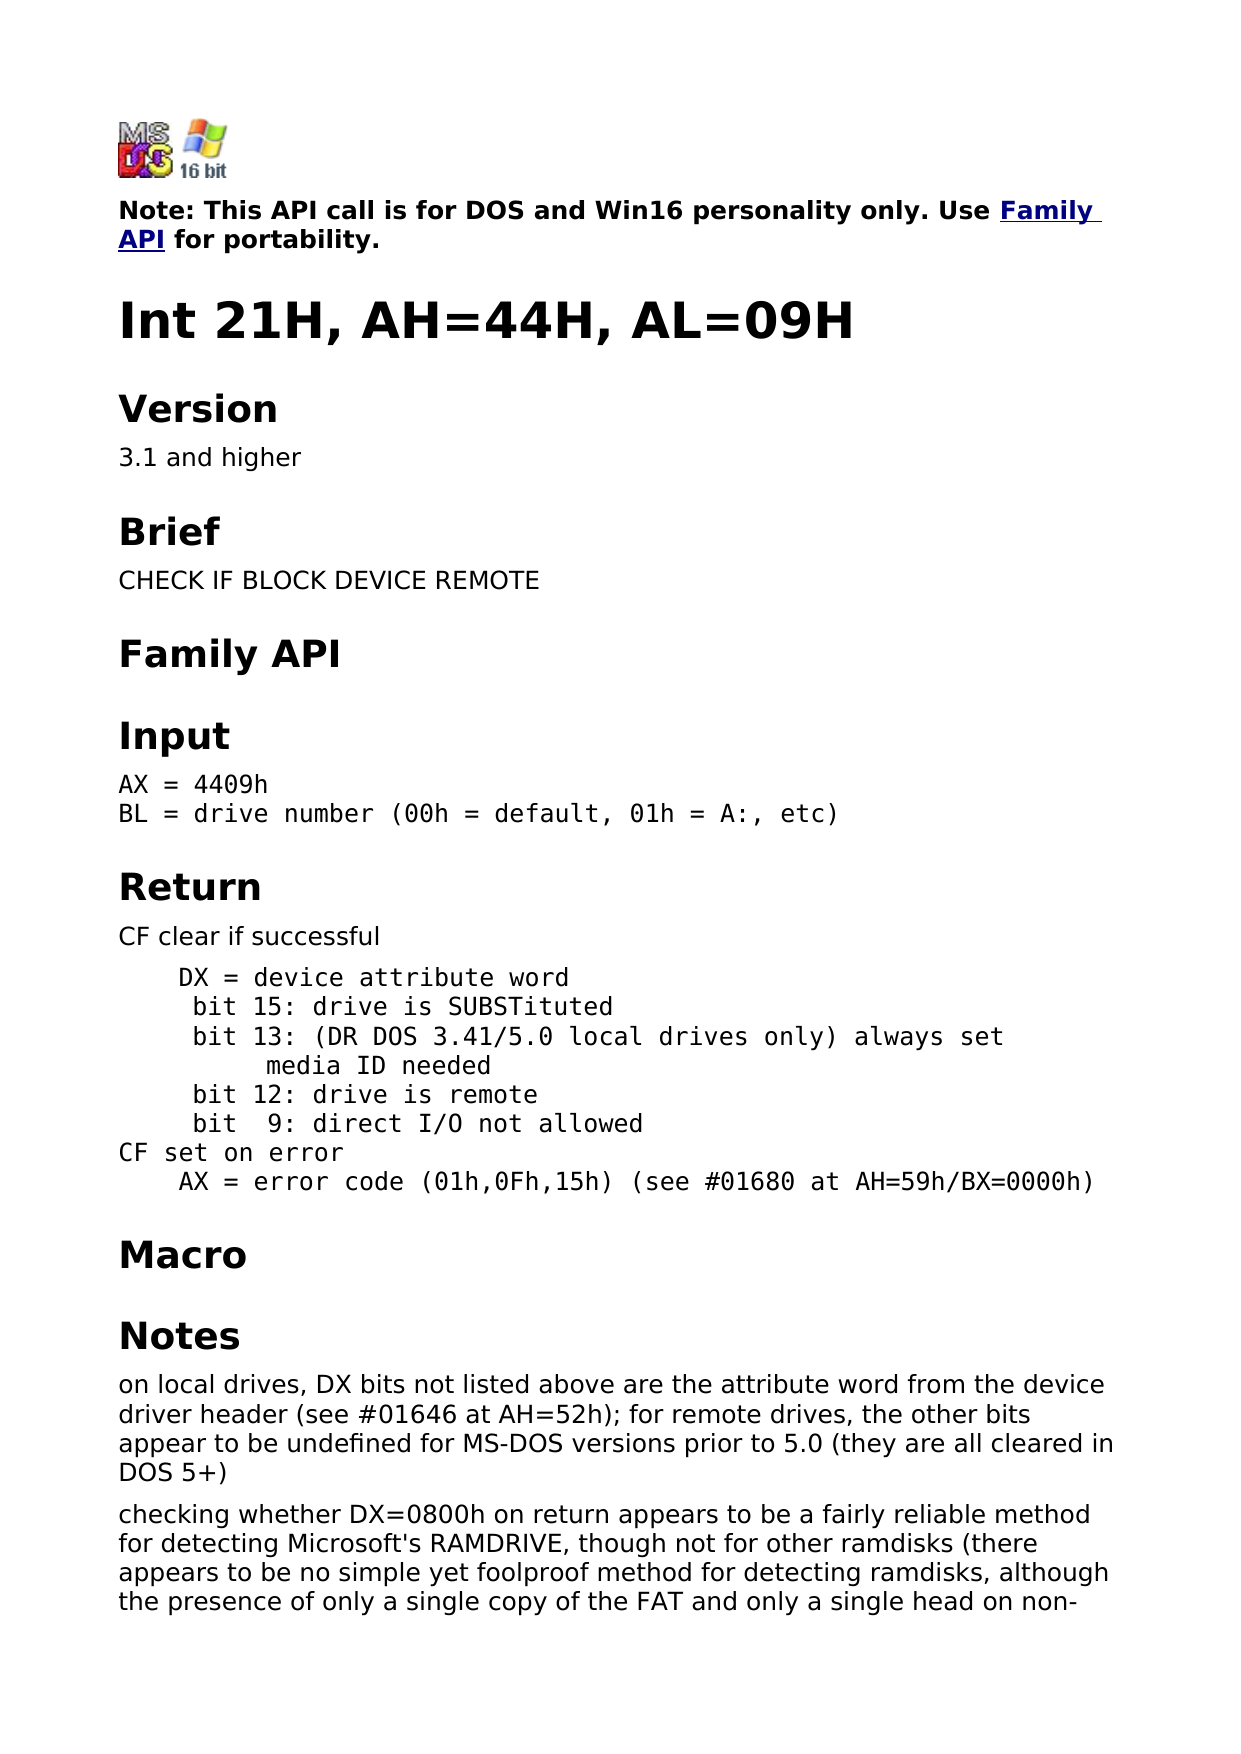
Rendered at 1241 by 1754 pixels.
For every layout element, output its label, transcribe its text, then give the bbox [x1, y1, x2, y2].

subtitle Family API [118, 633, 1122, 677]
subtitle Input [118, 714, 1122, 758]
text on local drives, DX bits not listed above are the attribute word from the device driver header (see #01646 at AH=52h); for remote drives, the other bits appear to be undefined for MS-DOS versions prior to 5.0 (they are all cleared in DOS 5+) [118, 1371, 1122, 1487]
text CHECK IF BLOCK DEVICE REMOTE [118, 566, 1122, 596]
text 3.1 and higher [118, 444, 1122, 473]
picture [118, 122, 173, 178]
subtitle Macro [118, 1233, 1122, 1277]
subtitle Notes [118, 1314, 1122, 1358]
subtitle Return [118, 866, 1122, 909]
text checking whether DX=0800h on return appears to be a fairly reliable method for detecting Microsoft's RAMDRIVE, though not for other ramdisks (there appears to be no simple yet foolproof method for detecting ramdisks, although the presence of only a single copy of the FAT and only a single head on non- [118, 1500, 1122, 1617]
subtitle Int 21H, AH=44H, AL=09H [118, 292, 1122, 350]
text DX = device attribute word bit 15: drive is SUBSTituted bit 13: (DR DOS 3.41/5.0 local drives only) always set media ID needed bit 12: drive is remote bit 9: direct I/O not allowed CF set on error AX = error code (01h,0Fh,15h) (see #01680 at AH=59h/BX=0000h) [118, 963, 1122, 1197]
text Note: This API call is for DOS and Win16 personality only. Use Family API for portability. [118, 196, 1122, 254]
text CF clear if successful [118, 922, 1122, 951]
text AX = 4409h BL = drive number (00h = default, 01h = A:, etc) [118, 770, 1122, 829]
picture [180, 118, 228, 178]
subtitle Version [118, 387, 1122, 431]
subtitle Brief [118, 510, 1122, 554]
